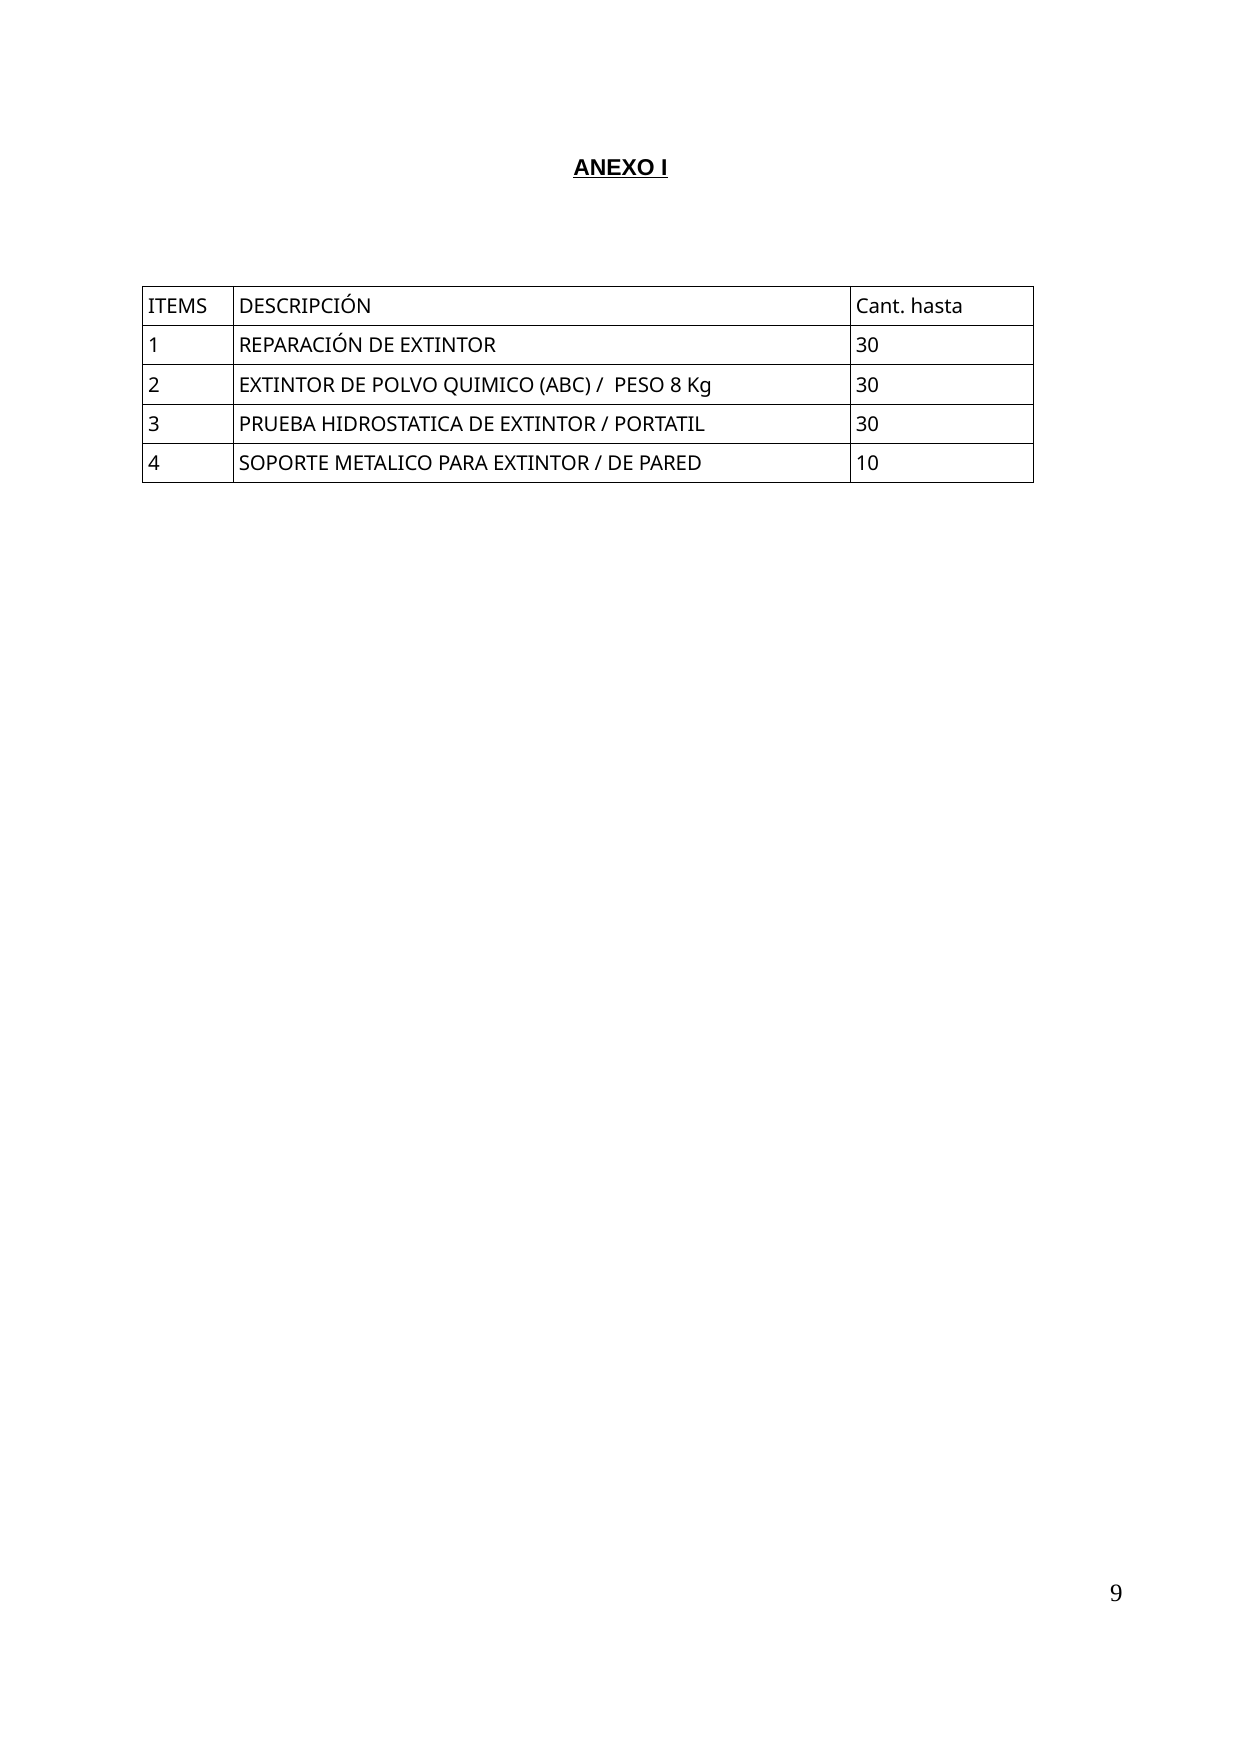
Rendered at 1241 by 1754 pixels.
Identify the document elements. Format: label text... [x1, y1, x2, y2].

table_cell EXTINTOR DE POLVO QUIMICO (ABC) / PESO 8 Kg [234, 365, 850, 404]
table_cell SOPORTE METALICO PARA EXTINTOR / DE PARED [234, 444, 850, 482]
table_header ITEMS [143, 287, 233, 325]
table_cell PRUEBA HIDROSTATICA DE EXTINTOR / PORTATIL [234, 405, 850, 443]
table_header Cant. hasta [851, 287, 1033, 325]
table_cell 10 [851, 444, 1033, 482]
table_cell REPARACIÓN DE EXTINTOR [234, 326, 850, 364]
table_cell 30 [851, 405, 1033, 443]
table_cell 1 [143, 326, 233, 364]
table_cell 2 [143, 365, 233, 404]
table_cell 30 [851, 365, 1033, 404]
table_header DESCRIPCIÓN [234, 287, 850, 325]
table_cell 4 [143, 444, 233, 482]
subtitle ANEXO I [118, 154, 1122, 180]
table_cell 30 [851, 326, 1033, 364]
table_cell 3 [143, 405, 233, 443]
